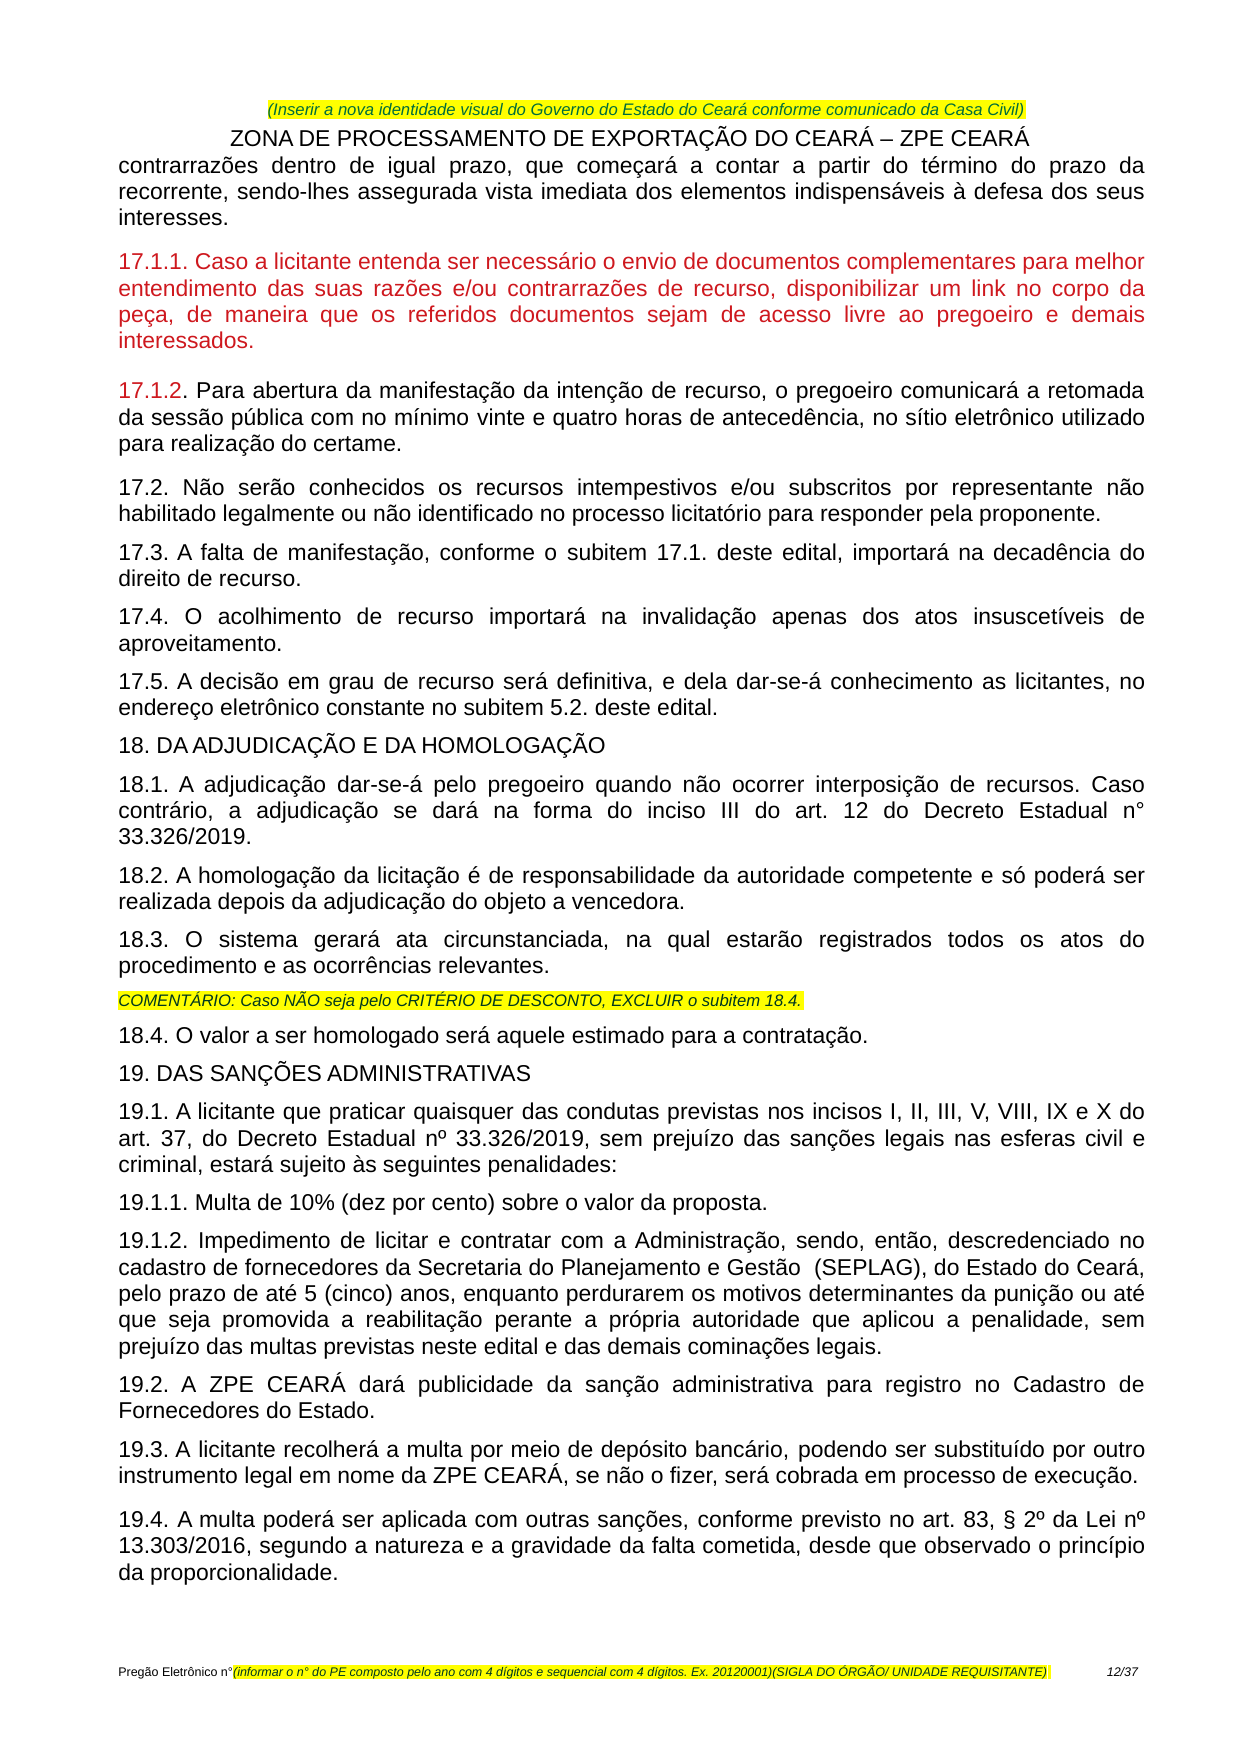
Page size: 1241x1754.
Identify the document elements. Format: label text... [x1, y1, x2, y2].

text 17.5. A decisão em grau de recurso será definitiva, e dela dar-se-á conhecimento as licitantes, no endereço eletrônico constante no subitem 5.2. deste edital. [118, 668, 1146, 721]
text 18.4. O valor a ser homologado será aquele estimado para a contratação. [118, 1022, 1146, 1048]
text 18.2. A homologação da licitação é de responsabilidade da autoridade competente e só poderá ser realizada depois da adjudicação do objeto a vencedora. [118, 862, 1146, 914]
text 19.4. A multa poderá ser aplicada com outras sanções, conforme previsto no art. 83, § 2º da Lei nº 13.303/2016, segundo a natureza e a gravidade da falta cometida, desde que observado o princípio da proporcionalidade. [118, 1506, 1146, 1585]
text COMENTÁRIO: Caso NÃO seja pelo CRITÉRIO DE DESCONTO, EXCLUIR o subitem 18.4. [118, 991, 1146, 1010]
text 18.1. A adjudicação dar-se-á pelo pregoeiro quando não ocorrer interposição de recursos. Caso contrário, a adjudicação se dará na forma do inciso III do art. 12 do Decreto Estadual n° 33.326/2019. [118, 771, 1146, 850]
text 19.1.2. Impedimento de licitar e contratar com a Administração, sendo, então, descredenciado no cadastro de fornecedores da Secretaria do Planejamento e Gestão (SEPLAG), do Estado do Ceará, pelo prazo de até 5 (cinco) anos, enquanto perdurarem os motivos determinantes da punição ou até que seja promovida a reabilitação perante a própria autoridade que aplicou a penalidade, sem prejuízo das multas previstas neste edital e das demais cominações legais. [118, 1227, 1146, 1359]
text 17.1.2. Para abertura da manifestação da intenção de recurso, o pregoeiro comunicará a retomada da sessão pública com no mínimo vinte e quatro horas de antecedência, no sítio eletrônico utilizado para realização do certame. [118, 377, 1146, 456]
text 19.3. A licitante recolherá a multa por meio de depósito bancário, podendo ser substituído por outro instrumento legal em nome da ZPE CEARÁ, se não o fizer, será cobrada em processo de execução. [118, 1436, 1146, 1488]
text 19.2. A ZPE CEARÁ dará publicidade da sanção administrativa para registro no Cadastro de Fornecedores do Estado. [118, 1371, 1146, 1424]
text contrarrazões dentro de igual prazo, que começará a contar a partir do término do prazo da recorrente, sendo-lhes assegurada vista imediata dos elementos indispensáveis à defesa dos seus interesses. [118, 152, 1146, 231]
text 19. DAS SANÇÕES ADMINISTRATIVAS [118, 1060, 1146, 1086]
text 17.4. O acolhimento de recurso importará na invalidação apenas dos atos insuscetíveis de aproveitamento. [118, 603, 1146, 656]
text 17.3. A falta de manifestação, conforme o subitem 17.1. deste edital, importará na decadência do direito de recurso. [118, 539, 1146, 591]
text 19.1.1. Multa de 10% (dez por cento) sobre o valor da proposta. [118, 1189, 1146, 1216]
text 17.1.1. Caso a licitante entenda ser necessário o envio de documentos complementares para melhor entendimento das suas razões e/ou contrarrazões de recurso, disponibilizar um link no corpo da peça, de maneira que os referidos documentos sejam de acesso livre ao pregoeiro e demais interessados. [118, 248, 1146, 354]
text 19.1. A licitante que praticar quaisquer das condutas previstas nos incisos I, II, III, V, VIII, IX e X do art. 37, do Decreto Estadual nº 33.326/2019, sem prejuízo das sanções legais nas esferas civil e criminal, estará sujeito às seguintes penalidades: [118, 1098, 1146, 1177]
text 18. DA ADJUDICAÇÃO E DA HOMOLOGAÇÃO [118, 732, 1146, 759]
text 18.3. O sistema gerará ata circunstanciada, na qual estarão registrados todos os atos do procedimento e as ocorrências relevantes. [118, 926, 1146, 979]
text 17.2. Não serão conhecidos os recursos intempestivos e/ou subscritos por representante não habilitado legalmente ou não identificado no processo licitatório para responder pela proponente. [118, 474, 1146, 527]
